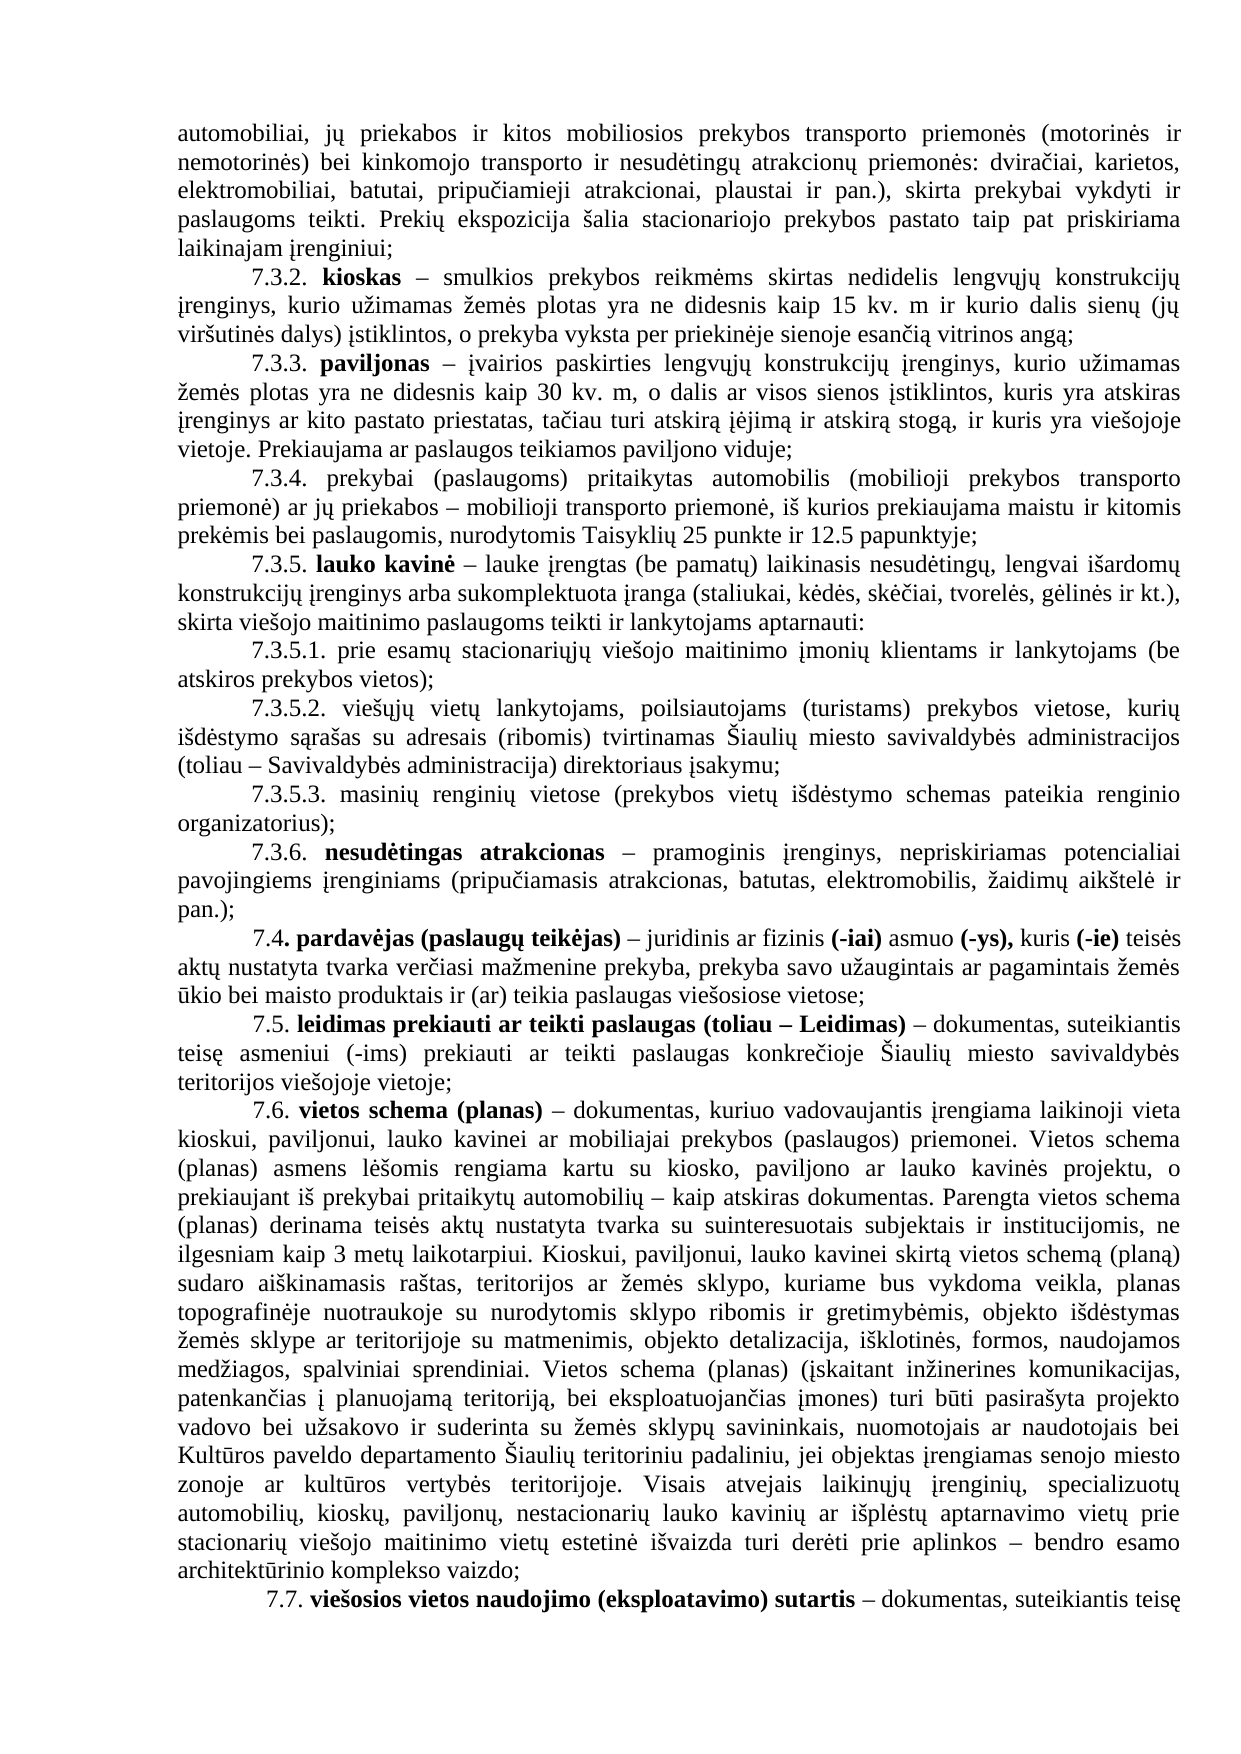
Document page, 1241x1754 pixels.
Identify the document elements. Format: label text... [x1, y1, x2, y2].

text 7.4. pardavėjas (paslaugų teikėjas) – juridinis ar fizinis (-iai) asmuo (-ys), kuris (-ie) teisės aktų nustatyta tvarka verčiasi mažmenine prekyba, prekyba savo užaugintais ar pagamintais žemės ūkio bei maisto produktais ir (ar) teikia paslaugas viešosiose vietose; [177, 923, 1181, 1009]
text automobiliai, jų priekabos ir kitos mobiliosios prekybos transporto priemonės (motorinės ir nemotorinės) bei kinkomojo transporto ir nesudėtingų atrakcionų priemonės: dviračiai, karietos, elektromobiliai, batutai, pripučiamieji atrakcionai, plaustai ir pan.), skirta prekybai vykdyti ir paslaugoms teikti. Prekių ekspozicija šalia stacionariojo prekybos pastato taip pat priskiriama laikinajam įrenginiui; [177, 118, 1181, 262]
text 7.7. viešosios vietos naudojimo (eksploatavimo) sutartis – dokumentas, suteikiantis teisę [177, 1584, 1181, 1613]
text 7.3.3. paviljonas – įvairios paskirties lengvųjų konstrukcijų įrenginys, kurio užimamas žemės plotas yra ne didesnis kaip 30 kv. m, o dalis ar visos sienos įstiklintos, kuris yra atskiras įrenginys ar kito pastato priestatas, tačiau turi atskirą įėjimą ir atskirą stogą, ir kuris yra viešojoje vietoje. Prekiaujama ar paslaugos teikiamos paviljono viduje; [177, 348, 1181, 463]
text 7.5. leidimas prekiauti ar teikti paslaugas (toliau – Leidimas) – dokumentas, suteikiantis teisę asmeniui (-ims) prekiauti ar teikti paslaugas konkrečioje Šiaulių miesto savivaldybės teritorijos viešojoje vietoje; [177, 1009, 1181, 1096]
text 7.3.5.3. masinių renginių vietose (prekybos vietų išdėstymo schemas pateikia renginio organizatorius); [177, 779, 1181, 837]
text 7.3.6. nesudėtingas atrakcionas – pramoginis įrenginys, nepriskiriamas potencialiai pavojingiems įrenginiams (pripučiamasis atrakcionas, batutas, elektromobilis, žaidimų aikštelė ir pan.); [177, 837, 1181, 923]
text 7.6. vietos schema (planas) – dokumentas, kuriuo vadovaujantis įrengiama laikinoji vieta kioskui, paviljonui, lauko kavinei ar mobiliajai prekybos (paslaugos) priemonei. Vietos schema (planas) asmens lėšomis rengiama kartu su kiosko, paviljono ar lauko kavinės projektu, o prekiaujant iš prekybai pritaikytų automobilių – kaip atskiras dokumentas. Parengta vietos schema (planas) derinama teisės aktų nustatyta tvarka su suinteresuotais subjektais ir institucijomis, ne ilgesniam kaip 3 metų laikotarpiui. Kioskui, paviljonui, lauko kavinei skirtą vietos schemą (planą) sudaro aiškinamasis raštas, teritorijos ar žemės sklypo, kuriame bus vykdoma veikla, planas topografinėje nuotraukoje su nurodytomis sklypo ribomis ir gretimybėmis, objekto išdėstymas žemės sklype ar teritorijoje su matmenimis, objekto detalizacija, išklotinės, formos, naudojamos medžiagos, spalviniai sprendiniai. Vietos schema (planas) (įskaitant inžinerines komunikacijas, patenkančias į planuojamą teritoriją, bei eksploatuojančias įmones) turi būti pasirašyta projekto vadovo bei užsakovo ir suderinta su žemės sklypų savininkais, nuomotojais ar naudotojais bei Kultūros paveldo departamento Šiaulių teritoriniu padaliniu, jei objektas įrengiamas senojo miesto zonoje ar kultūros vertybės teritorijoje. Visais atvejais laikinųjų įrenginių, specializuotų automobilių, kioskų, paviljonų, nestacionarių lauko kavinių ar išplėstų aptarnavimo vietų prie stacionarių viešojo maitinimo vietų estetinė išvaizda turi derėti prie aplinkos – bendro esamo architektūrinio komplekso vaizdo; [177, 1096, 1181, 1584]
text 7.3.5.1. prie esamų stacionariųjų viešojo maitinimo įmonių klientams ir lankytojams (be atskiros prekybos vietos); [177, 636, 1181, 693]
text 7.3.5.2. viešųjų vietų lankytojams, poilsiautojams (turistams) prekybos vietose, kurių išdėstymo sąrašas su adresais (ribomis) tvirtinamas Šiaulių miesto savivaldybės administracijos (toliau – Savivaldybės administracija) direktoriaus įsakymu; [177, 693, 1181, 779]
text 7.3.2. kioskas – smulkios prekybos reikmėms skirtas nedidelis lengvųjų konstrukcijų įrenginys, kurio užimamas žemės plotas yra ne didesnis kaip 15 kv. m ir kurio dalis sienų (jų viršutinės dalys) įstiklintos, o prekyba vyksta per priekinėje sienoje esančią vitrinos angą; [177, 262, 1181, 348]
text 7.3.4. prekybai (paslaugoms) pritaikytas automobilis (mobilioji prekybos transporto priemonė) ar jų priekabos – mobilioji transporto priemonė, iš kurios prekiaujama maistu ir kitomis prekėmis bei paslaugomis, nurodytomis Taisyklių 25 punkte ir 12.5 papunktyje; [177, 463, 1181, 549]
text 7.3.5. lauko kavinė – lauke įrengtas (be pamatų) laikinasis nesudėtingų, lengvai išardomų konstrukcijų įrenginys arba sukomplektuota įranga (staliukai, kėdės, skėčiai, tvorelės, gėlinės ir kt.), skirta viešojo maitinimo paslaugoms teikti ir lankytojams aptarnauti: [177, 549, 1181, 636]
